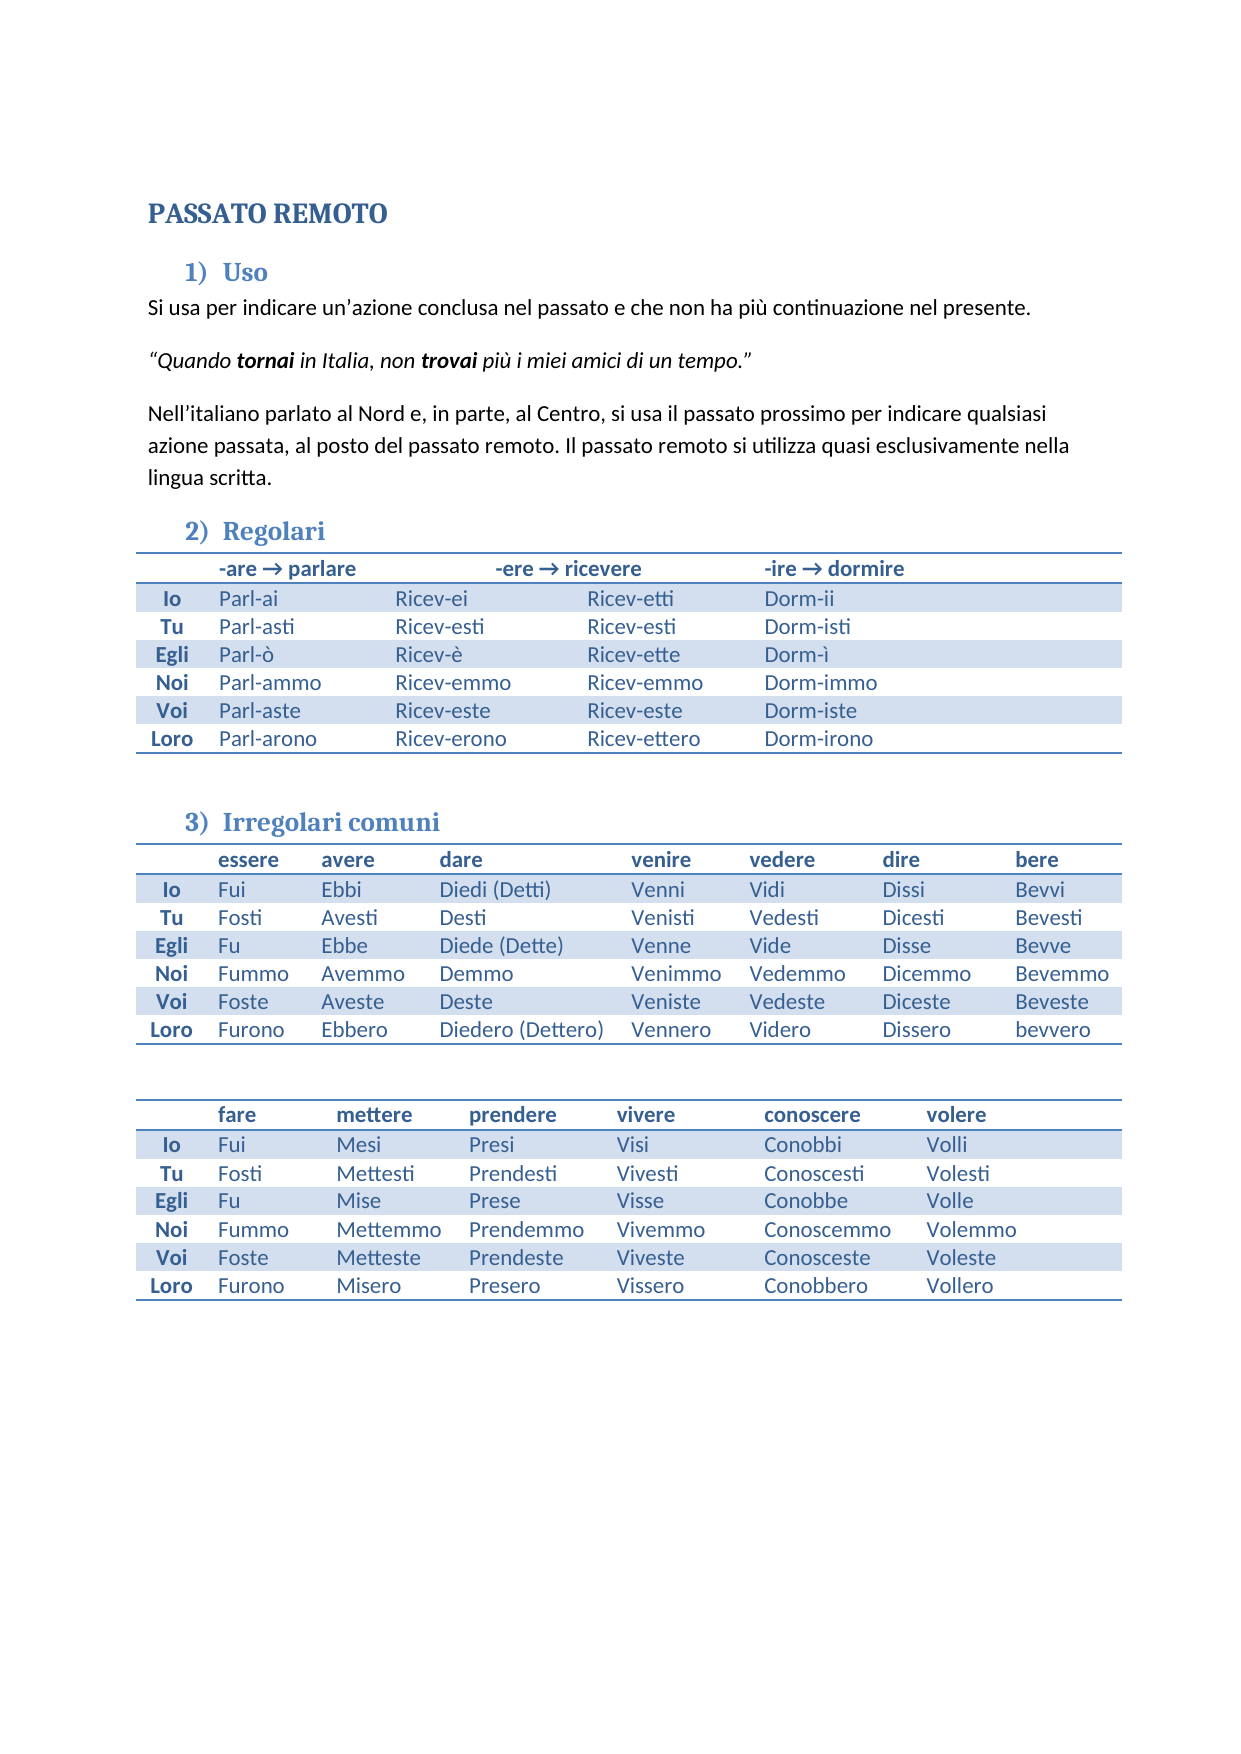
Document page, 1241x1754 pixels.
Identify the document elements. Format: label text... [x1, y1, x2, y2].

table_cell Fui [207, 875, 310, 903]
table_cell Noi [136, 959, 207, 987]
table_cell Dorm-immo [753, 668, 1122, 696]
table_cell Vennero [620, 1015, 738, 1043]
table_header [136, 845, 207, 873]
table_cell Misero [325, 1271, 458, 1299]
table_cell Vissero [605, 1271, 753, 1299]
table_cell Mettemmo [325, 1215, 458, 1243]
table_cell Fui [207, 1131, 325, 1159]
table_cell Videro [738, 1015, 871, 1043]
table_cell Ebbi [310, 875, 428, 903]
table_cell Prendemmo [458, 1215, 605, 1243]
table_cell Vivemmo [605, 1215, 753, 1243]
table_cell Diede (Dette) [428, 931, 620, 959]
table_cell Avemmo [310, 959, 428, 987]
table_cell Viveste [605, 1243, 753, 1271]
table_cell Conoscesti [753, 1159, 915, 1187]
table_cell Visi [605, 1131, 753, 1159]
table_cell Dorm-iste [753, 696, 1122, 724]
table_cell Dicesti [871, 903, 1004, 931]
table_header -ire → dormire [753, 554, 1122, 582]
table_cell Ricev-etti [576, 584, 753, 612]
table_cell Voi [136, 987, 207, 1015]
table_cell Desti [428, 903, 620, 931]
table_cell Venisti [620, 903, 738, 931]
table_cell Furono [207, 1271, 325, 1299]
table_cell Parl-asti [208, 612, 384, 640]
table_cell Dissi [871, 875, 1004, 903]
table_cell Conobbe [753, 1187, 915, 1215]
table_cell Dicemmo [871, 959, 1004, 987]
table_cell Dorm-ì [753, 640, 1122, 668]
text “Quando tornai in Italia, non trovai più i miei amici di un tempo.” [148, 346, 1093, 374]
table_cell Bevvi [1004, 875, 1122, 903]
table_cell Volesti [915, 1159, 1122, 1187]
table_cell Mettesti [325, 1159, 458, 1187]
table_cell Fosti [207, 903, 310, 931]
subtitle Uso [185, 257, 1093, 288]
table_cell Egli [136, 640, 208, 668]
table_header mettere [325, 1101, 458, 1128]
table_cell Presi [458, 1131, 605, 1159]
table_cell Diedero (Dettero) [428, 1015, 620, 1043]
table_cell Visse [605, 1187, 753, 1215]
table_header -ere → ricevere [384, 554, 753, 582]
table_cell Beveste [1004, 987, 1122, 1015]
table_cell Ricev-esti [576, 612, 753, 640]
table_header prendere [458, 1101, 605, 1128]
table_cell Dissero [871, 1015, 1004, 1043]
table_header fare [207, 1101, 325, 1128]
table_cell Ricev-ettero [576, 724, 753, 752]
table_cell Conosceste [753, 1243, 915, 1271]
table_cell Mise [325, 1187, 458, 1215]
table_cell Volli [915, 1131, 1122, 1159]
table_header venire [620, 845, 738, 873]
table_header essere [207, 845, 310, 873]
table_cell Volemmo [915, 1215, 1122, 1243]
table_cell Fosti [207, 1159, 325, 1187]
subtitle PASSATO REMOTO [148, 198, 1093, 231]
table_cell Parl-aste [208, 696, 384, 724]
table_cell Io [136, 584, 208, 612]
table_cell Vedesti [738, 903, 871, 931]
table_cell Loro [136, 1271, 207, 1299]
table_cell Noi [136, 1215, 207, 1243]
table_cell Voi [136, 1243, 207, 1271]
table_cell Demmo [428, 959, 620, 987]
table_cell Mesi [325, 1131, 458, 1159]
table_cell Tu [136, 903, 207, 931]
table_cell Parl-ammo [208, 668, 384, 696]
table_cell Vedeste [738, 987, 871, 1015]
table_cell Diedi (Detti) [428, 875, 620, 903]
table_cell Prese [458, 1187, 605, 1215]
table_cell Egli [136, 1187, 207, 1215]
table_cell Prendeste [458, 1243, 605, 1271]
table_cell Dorm-ii [753, 584, 1122, 612]
table_cell Ebbero [310, 1015, 428, 1043]
table_header dire [871, 845, 1004, 873]
table_cell Parl-ai [208, 584, 384, 612]
table_header bere [1004, 845, 1122, 873]
table_cell Tu [136, 612, 208, 640]
table_cell Ricev-ette [576, 640, 753, 668]
table_header avere [310, 845, 428, 873]
table_cell Avesti [310, 903, 428, 931]
table_cell Volle [915, 1187, 1122, 1215]
table_cell Dorm-irono [753, 724, 1122, 752]
table_cell Venimmo [620, 959, 738, 987]
table_cell Diceste [871, 987, 1004, 1015]
table_cell Tu [136, 1159, 207, 1187]
table_cell Vidi [738, 875, 871, 903]
table_header dare [428, 845, 620, 873]
table_cell Conoscemmo [753, 1215, 915, 1243]
table_cell Presero [458, 1271, 605, 1299]
table_cell Foste [207, 987, 310, 1015]
table_cell Vedemmo [738, 959, 871, 987]
table_cell Vivesti [605, 1159, 753, 1187]
table_cell Fu [207, 931, 310, 959]
table_header conoscere [753, 1101, 915, 1128]
table_cell Ricev-emmo [576, 668, 753, 696]
table_cell Ricev-ei [384, 584, 576, 612]
table_header vivere [605, 1101, 753, 1128]
table_cell Conobbi [753, 1131, 915, 1159]
table_header [136, 554, 208, 582]
table_header vedere [738, 845, 871, 873]
table_cell Voleste [915, 1243, 1122, 1271]
table_cell Vide [738, 931, 871, 959]
table_cell Bevesti [1004, 903, 1122, 931]
table_cell Foste [207, 1243, 325, 1271]
table_cell Ricev-este [384, 696, 576, 724]
subtitle Irregolari comuni [185, 807, 1093, 838]
table_cell Bevemmo [1004, 959, 1122, 987]
table_cell Disse [871, 931, 1004, 959]
table_cell Veniste [620, 987, 738, 1015]
table_cell Egli [136, 931, 207, 959]
table_cell Conobbero [753, 1271, 915, 1299]
table_cell Fu [207, 1187, 325, 1215]
table_header [136, 1101, 207, 1128]
table_cell Ricev-emmo [384, 668, 576, 696]
table_header -are → parlare [208, 554, 384, 582]
table_cell Venni [620, 875, 738, 903]
table_cell Io [136, 875, 207, 903]
table_cell Metteste [325, 1243, 458, 1271]
table_cell Fummo [207, 959, 310, 987]
table_cell Furono [207, 1015, 310, 1043]
table_cell Deste [428, 987, 620, 1015]
table_cell Ebbe [310, 931, 428, 959]
table_cell Ricev-è [384, 640, 576, 668]
table_cell Bevve [1004, 931, 1122, 959]
table_cell bevvero [1004, 1015, 1122, 1043]
text Si usa per indicare un’azione conclusa nel passato e che non ha più continuazione nel presente. [148, 293, 1093, 321]
text Nell’italiano parlato al Nord e, in parte, al Centro, si usa il passato prossimo per indicare qualsiasi azione passata, al posto del passato remoto. Il passato remoto si utilizza quasi esclusivamente nella lingua scritta. [148, 399, 1093, 491]
table_header volere [915, 1101, 1122, 1128]
table_cell Parl-ò [208, 640, 384, 668]
table_cell Ricev-este [576, 696, 753, 724]
table_cell Ricev-esti [384, 612, 576, 640]
table_cell Venne [620, 931, 738, 959]
table_cell Loro [136, 724, 208, 752]
table_cell Aveste [310, 987, 428, 1015]
table_cell Dorm-isti [753, 612, 1122, 640]
subtitle Regolari [185, 516, 1093, 547]
table_cell Voi [136, 696, 208, 724]
table_cell Ricev-erono [384, 724, 576, 752]
table_cell Vollero [915, 1271, 1122, 1299]
table_cell Io [136, 1131, 207, 1159]
table_cell Noi [136, 668, 208, 696]
table_cell Loro [136, 1015, 207, 1043]
table_cell Parl-arono [208, 724, 384, 752]
table_cell Prendesti [458, 1159, 605, 1187]
table_cell Fummo [207, 1215, 325, 1243]
